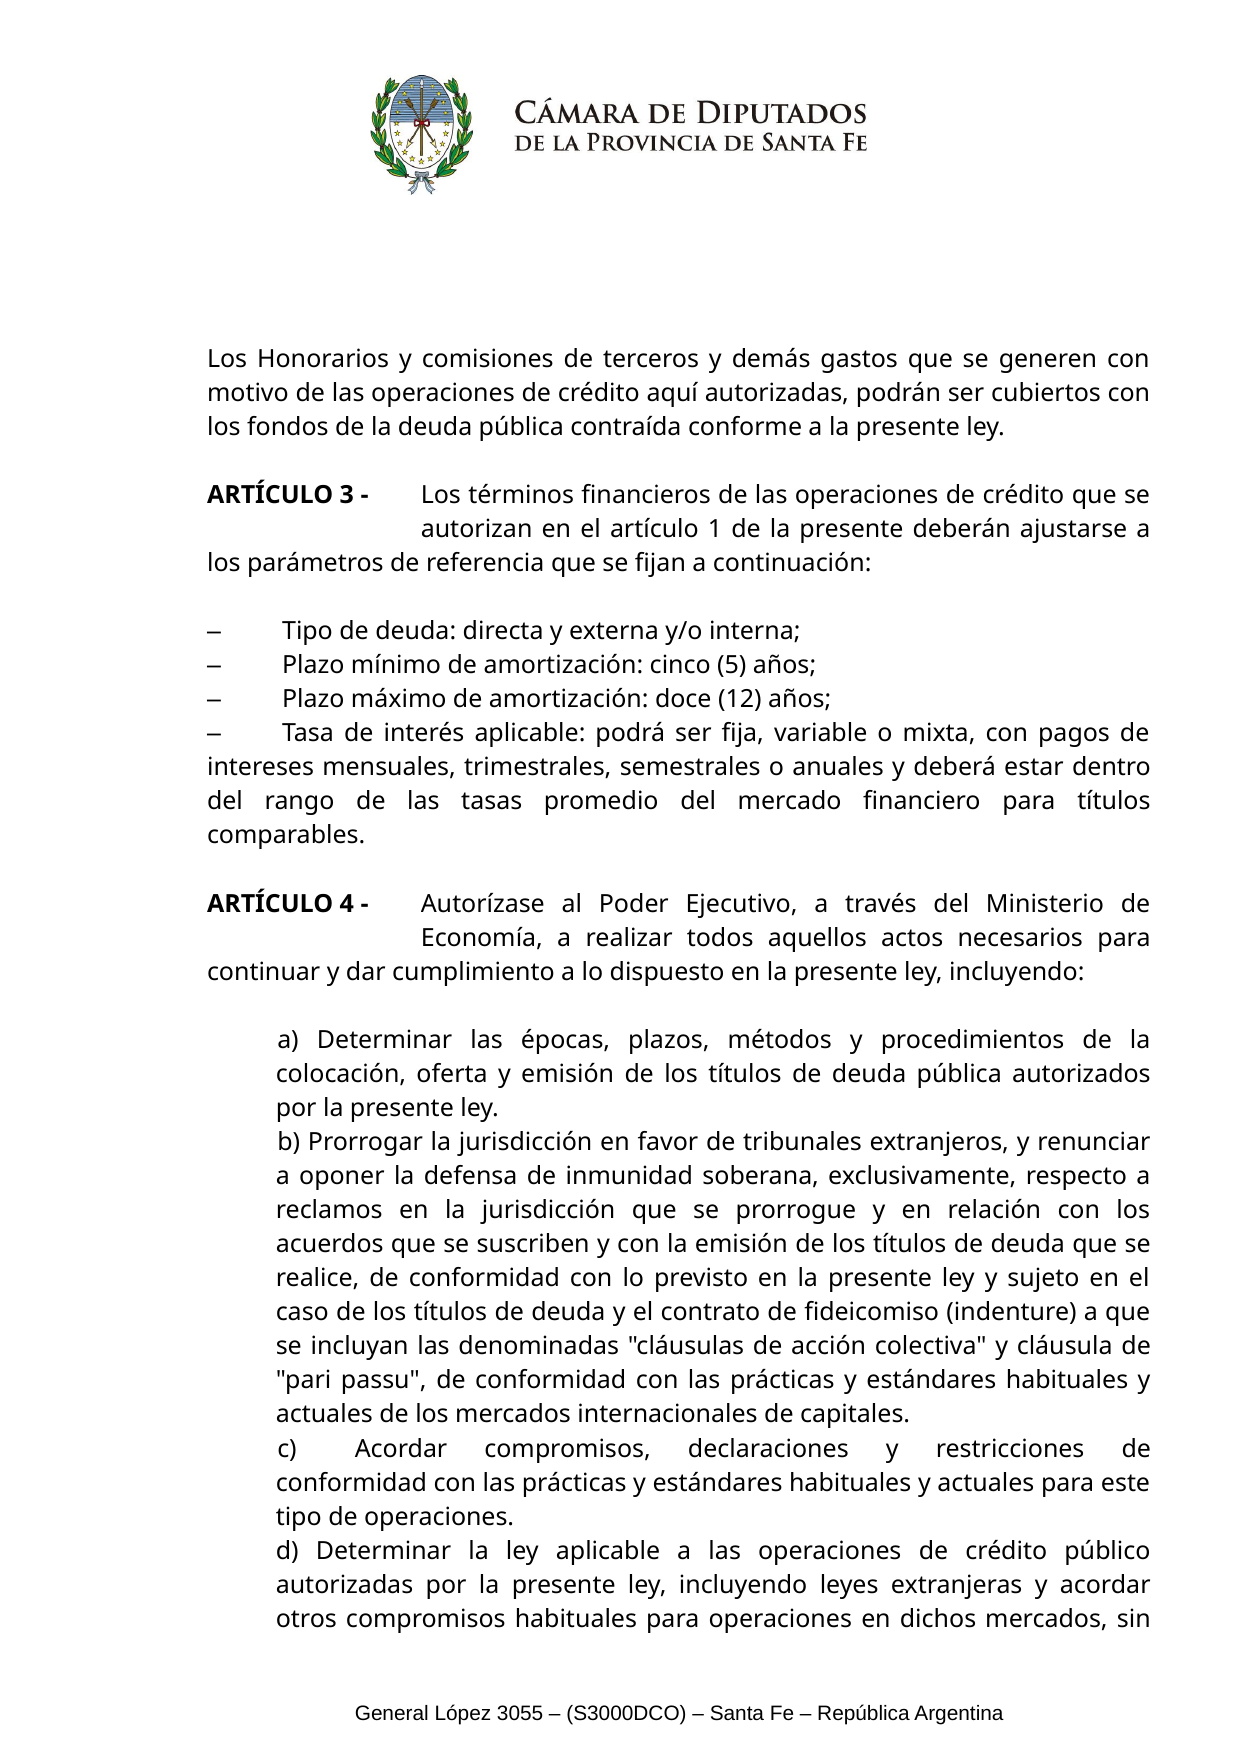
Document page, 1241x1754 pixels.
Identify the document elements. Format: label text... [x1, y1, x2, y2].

list Acordar compromisos, declaraciones y restricciones de conformidad con las prácticas y estándares habituales y actuales para este tipo de operaciones. [276, 1430, 1152, 1532]
table_header ARTÍCULO 4 - [207, 885, 421, 935]
list d) Determinar la ley aplicable a las operaciones de crédito público autorizadas por la presente ley, incluyendo leyes extranjeras y acordar otros compromisos habituales para operaciones en dichos mercados, sin [276, 1532, 1152, 1634]
list Plazo máximo de amortización: doce (12) años; [207, 681, 1152, 715]
list Tasa de interés aplicable: podrá ser fija, variable o mixta, con pagos de intereses mensuales, trimestrales, semestrales o anuales y deberá estar dentro del rango de las tasas promedio del mercado financiero para títulos comparables. [207, 715, 1152, 851]
list Plazo mínimo de amortización: cinco (5) años; [207, 647, 1152, 681]
list Tipo de deuda: directa y externa y/o interna; [207, 613, 1152, 647]
text b) Prorrogar la jurisdicción en favor de tribunales extranjeros, y renunciar a oponer la defensa de inmunidad soberana, exclusivamente, respecto a reclamos en la jurisdicción que se prorrogue y en relación con los acuerdos que se suscriben y con la emisión de los títulos de deuda que se realice, de conformidad con lo previsto en la presente ley y sujeto en el caso de los títulos de deuda y el contrato de fideicomiso (indenture) a que se incluyan las denominadas "cláusulas de acción colectiva" y cláusula de "pari passu", de conformidad con las prácticas y estándares habituales y actuales de los mercados internacionales de capitales. [276, 1124, 1152, 1430]
table_header ARTÍCULO 3 - [207, 476, 421, 527]
text Los términos financieros de las operaciones de crédito que se autorizan en el artículo 1 de la presente deberán ajustarse a los parámetros de referencia que se fijan a continuación: [207, 476, 1152, 579]
text Autorízase al Poder Ejecutivo, a través del Ministerio de Economía, a realizar todos aquellos actos necesarios para continuar y dar cumplimiento a lo dispuesto en la presente ley, incluyendo: [207, 885, 1152, 987]
text Los Honorarios y comisiones de terceros y demás gastos que se generen con motivo de las operaciones de crédito aquí autorizadas, podrán ser cubiertos con los fondos de la deuda pública contraída conforme a la presente ley. [207, 340, 1152, 442]
text a) Determinar las épocas, plazos, métodos y procedimientos de la colocación, oferta y emisión de los títulos de deuda pública autorizados por la presente ley. [276, 1021, 1152, 1124]
picture [370, 75, 867, 199]
